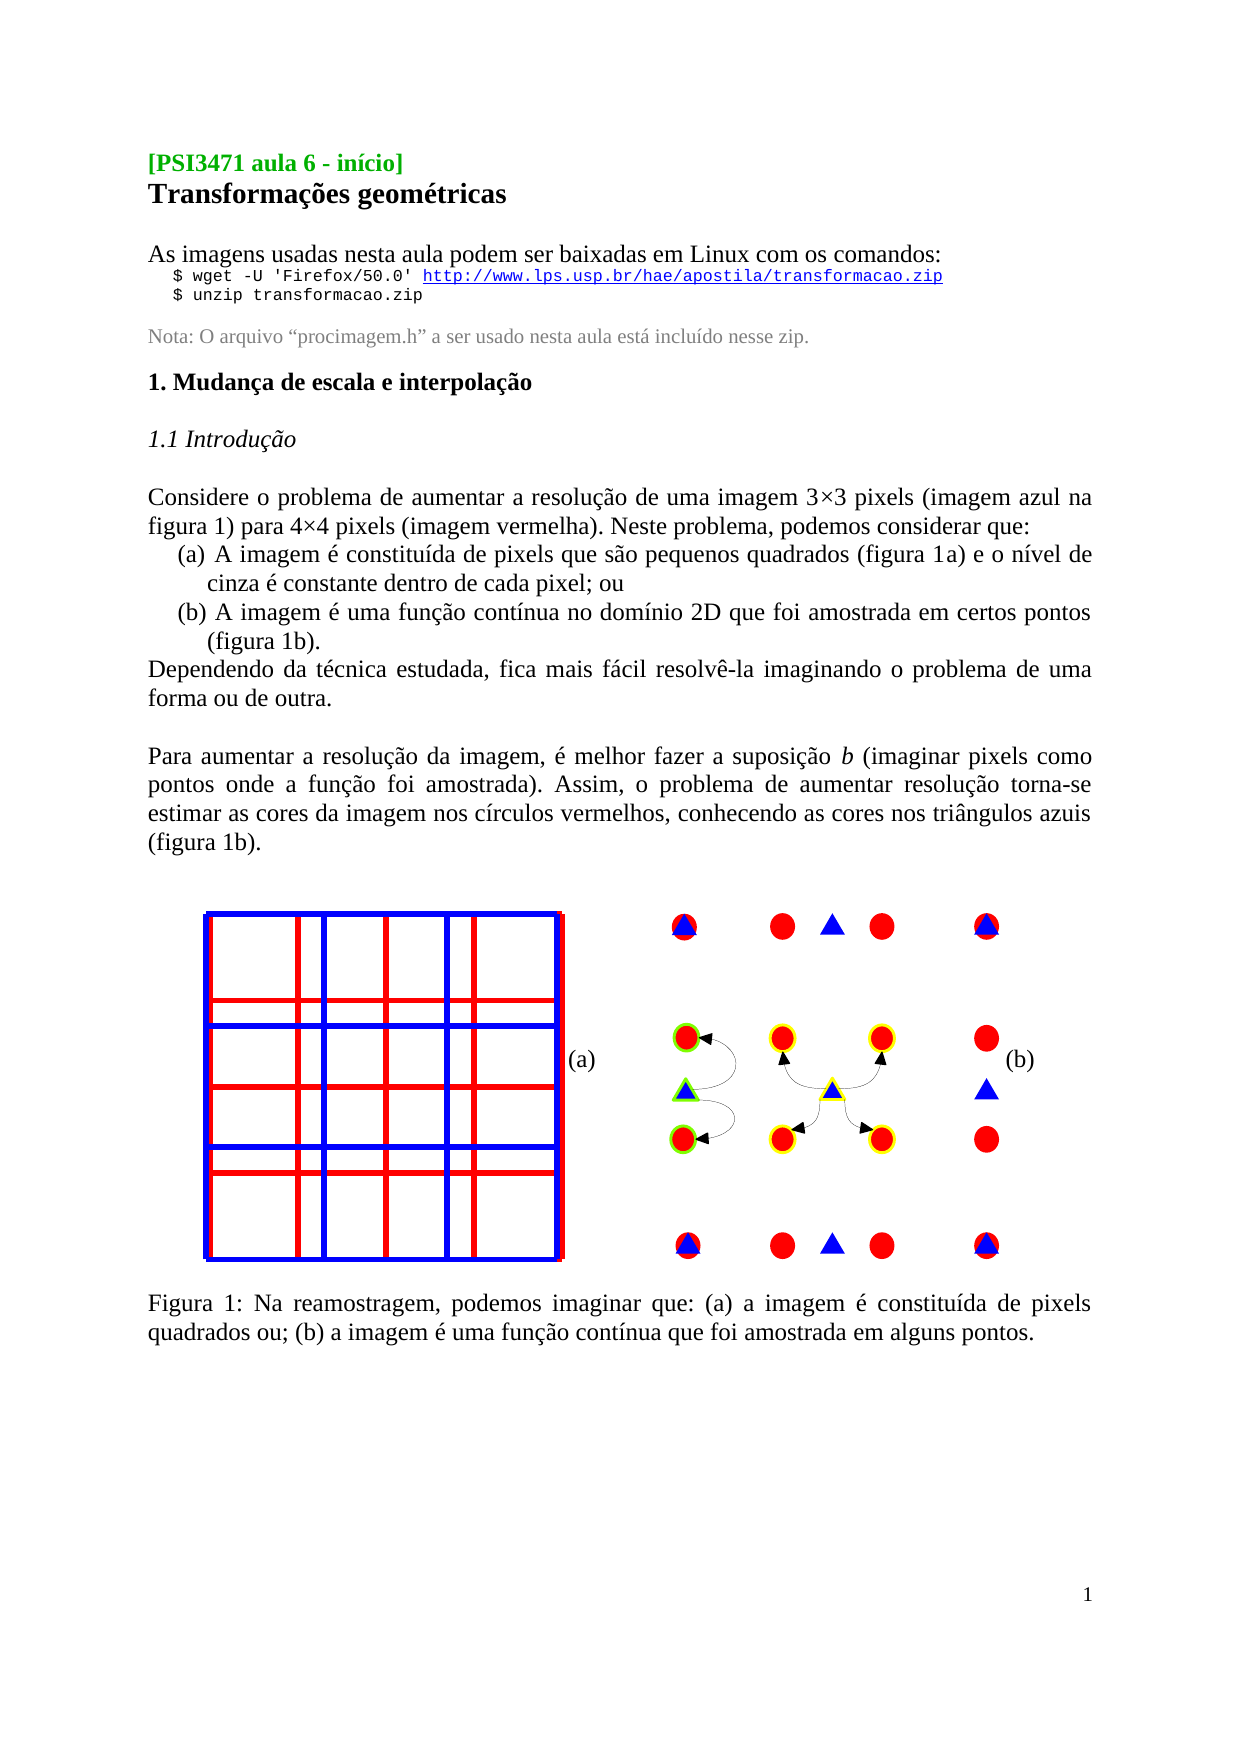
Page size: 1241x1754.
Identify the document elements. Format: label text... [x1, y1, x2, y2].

text Dependendo da técnica estudada, fica mais fácil resolvê-la imaginando o problema de uma forma ou de outra. [148, 654, 1092, 712]
list A imagem é constituída de pixels que são pequenos quadrados (figura 1a) e o nível de cinza é constante dentro de cada pixel; ou [177, 539, 1092, 597]
text [477, 1003, 554, 1023]
text Figura 1: Na reamostragem, podemos imaginar que: (a) a imagem é constituída de pixels quadrados ou; (b) a imagem é uma função contínua que foi amostrada em alguns pontos. [148, 1288, 1092, 1346]
text [477, 1029, 554, 1084]
text Considere o problema de aumentar a resolução de uma imagem 3×3 pixels (imagem azul na figura 1) para 4×4 pixels (imagem vermelha). Neste problema, podemos considerar que: [148, 482, 1092, 539]
text [PSI3471 aula 6 - início] [148, 148, 1092, 176]
text [301, 1003, 321, 1023]
text [213, 1029, 295, 1084]
text [389, 1176, 444, 1257]
text [213, 1090, 295, 1144]
text As imagens usadas nesta aula podem ser baixadas em Linux com os comandos: [148, 239, 1092, 267]
text $ unzip transformacao.zip [148, 286, 1092, 305]
text [477, 1176, 554, 1257]
text [450, 1176, 471, 1257]
text [389, 1090, 444, 1144]
text [301, 1090, 321, 1144]
text Nota: O arquivo “procimagem.h” a ser usado nesta aula está incluído nesse zip. [148, 324, 1092, 348]
text [213, 1176, 295, 1257]
text [389, 1003, 444, 1023]
text [450, 1029, 471, 1084]
text [327, 1150, 383, 1170]
text $ wget -U 'Firefox/50.0' http://www.lps.usp.br/hae/apostila/transformacao.zip [148, 267, 1092, 286]
text [477, 917, 554, 998]
text 1.1 Introdução [148, 424, 1092, 453]
text Transformações geométricas [148, 176, 1092, 210]
text [301, 917, 321, 998]
text [148, 913, 206, 1259]
text [450, 1090, 471, 1144]
text [301, 1029, 321, 1084]
text [327, 1090, 383, 1144]
text [213, 917, 295, 998]
list A imagem é uma função contínua no domínio 2D que foi amostrada em certos pontos (figura 1b). [177, 597, 1092, 654]
text [477, 1150, 554, 1170]
text [327, 917, 383, 998]
text [450, 1003, 471, 1023]
text [477, 1090, 554, 1144]
text 1. Mudança de escala e interpolação [148, 367, 1092, 396]
text Para aumentar a resolução da imagem, é melhor fazer a suposição b (imaginar pixels como pontos onde a função foi amostrada). Assim, o problema de aumentar resolução torna-se estimar as cores da imagem nos círculos vermelhos, conhecendo as cores nos triângulos azuis (figura 1b). [148, 741, 1092, 856]
text [327, 1003, 383, 1023]
text [327, 1029, 383, 1084]
text [389, 1150, 444, 1170]
text [301, 1176, 321, 1257]
text [213, 1003, 295, 1023]
text (a) (b) [562, 913, 1092, 1259]
text [389, 917, 444, 998]
text [213, 1150, 295, 1170]
text [389, 1029, 444, 1084]
text [450, 1150, 471, 1170]
text [301, 1150, 321, 1170]
text [450, 917, 471, 998]
text [327, 1176, 383, 1257]
